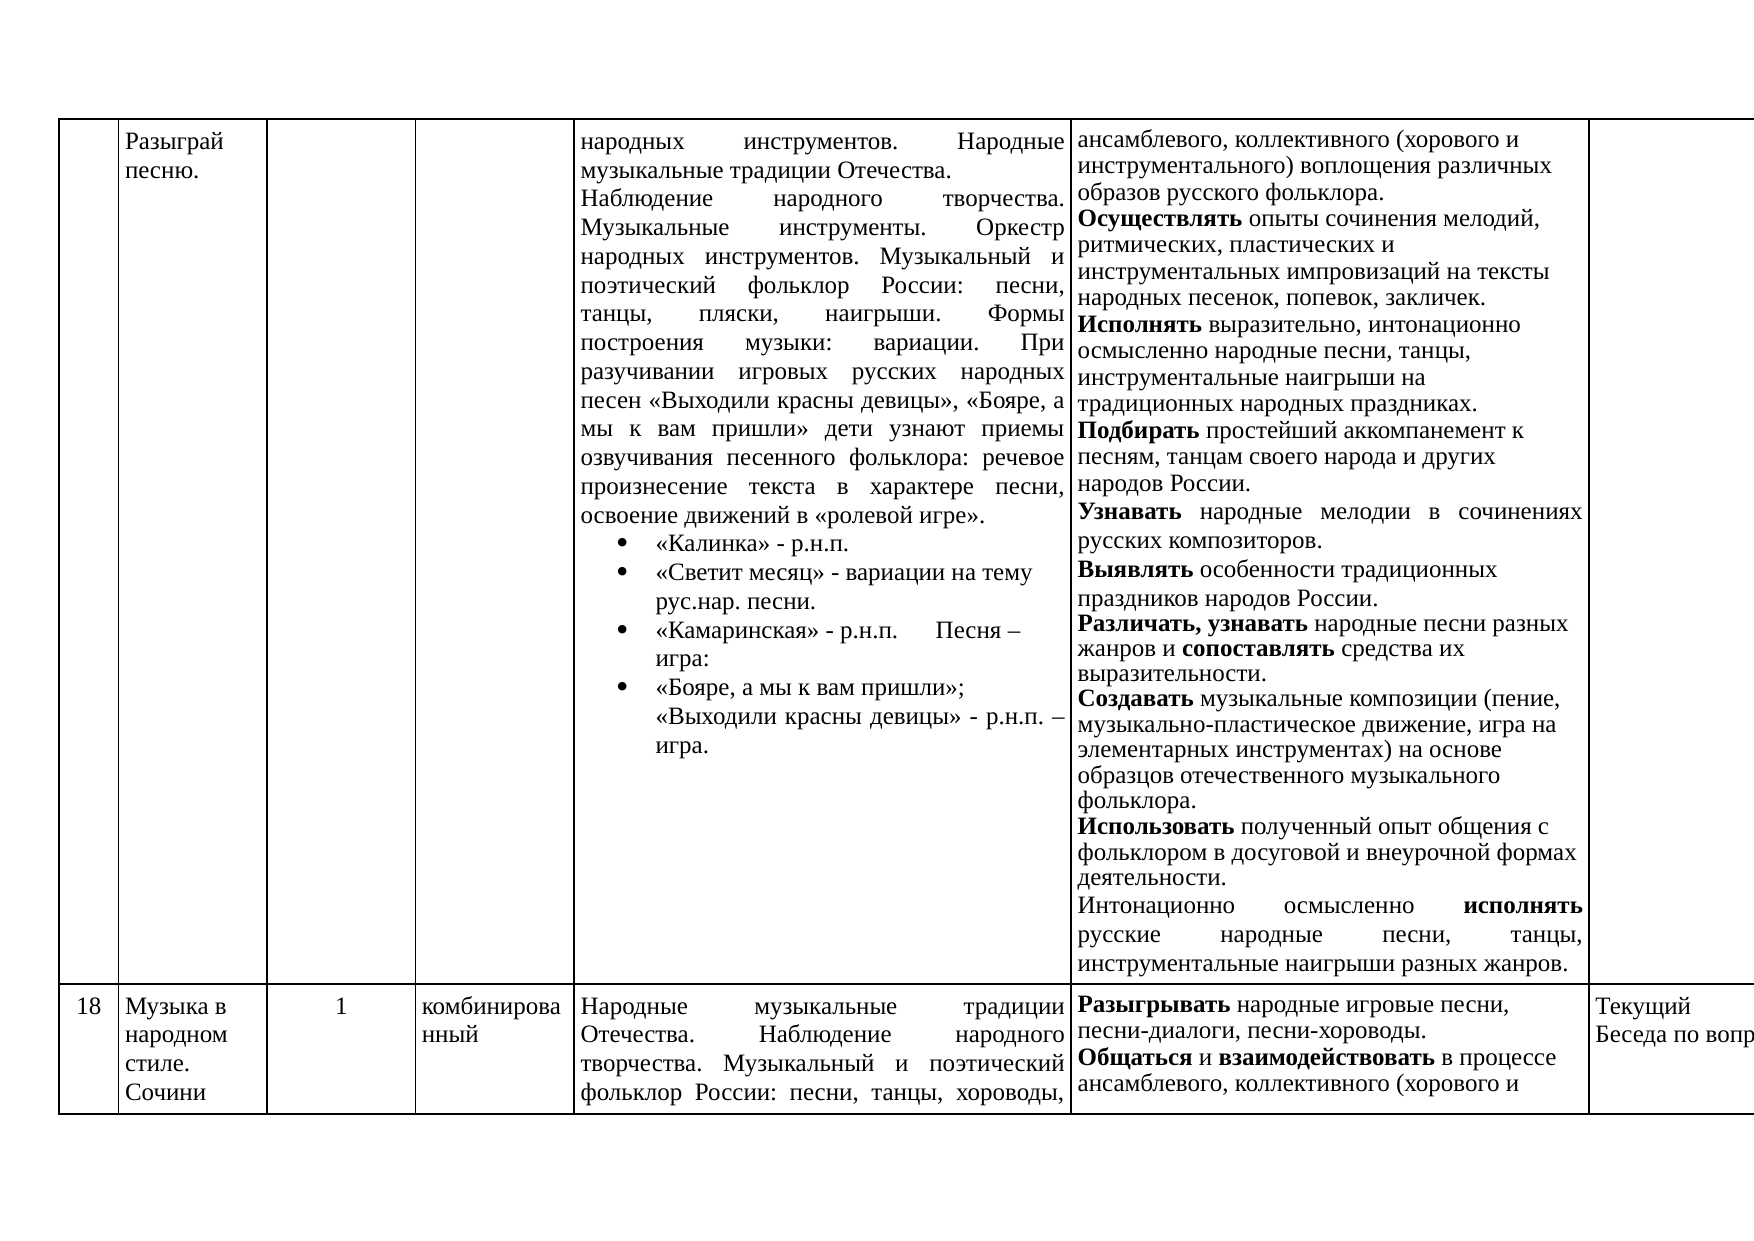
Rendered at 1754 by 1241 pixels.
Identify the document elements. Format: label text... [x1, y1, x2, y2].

table_cell 18 [60, 985, 118, 1113]
table_cell Разыграй песню. [119, 120, 266, 983]
table_cell [416, 120, 573, 983]
table_cell [268, 120, 415, 983]
table_cell [60, 120, 118, 983]
table_cell народных инструментов. Народные музыкальные традиции Отечества. Наблюдение народного творчества. Музыкальные инструменты. Оркестр народных инструментов. Музыкальный и поэтический фольклор России: песни, танцы, пляски, наигрыши. Формы построения музыки: вариации. При разучивании игровых русских народных песен «Выходили красны девицы», «Бояре, а мы к вам пришли» дети узнают приемы озвучивания песенного фольклора: речевое произнесение текста в характере песни, освоение движений в «ролевой игре». «Калинка» - р.н.п. «Светит месяц» - вариации на тему рус.нар. песни. «Камаринская» - р.н.п. Песня – игра: «Бояре, а мы к вам пришли»; «Выходили красны девицы» - р.н.п. – игра. [575, 120, 1070, 983]
table_cell Музыка в народном стиле. Сочини [119, 985, 266, 1113]
table_cell комбинированный [416, 985, 573, 1113]
table_cell Текущий Беседа по вопросам [1590, 985, 1754, 1113]
table_cell Текущий Беседа по вопросам [1590, 120, 1754, 983]
table_cell ансамблевого, коллективного (хорового и инструментального) воплощения различных образов русского фольклора. Осуществлять опыты сочинения мелодий, ритмических, пластических и инструментальных импровизаций на тексты народных песенок, попевок, закличек. Исполнять выразительно, интонационно осмысленно народные песни, танцы, инструментальные наигрыши на традиционных народных праздниках. Подбирать простейший аккомпанемент к песням, танцам своего народа и других народов России. Узнавать народные мелодии в сочинениях русских композиторов. Выявлять особенности традиционных праздников народов России. Различать, узнавать народные песни разных жанров и сопоставлять средства их выразительности. Создавать музыкальные композиции (пение, музыкально-пластическое движение, игра на элементарных инструментах) на основе образцов отечественного музыкального фольклора. Использовать полученный опыт общения с фольклором в досуговой и внеурочной формах деятельности. Интонационно осмысленно исполнять русские народные песни, танцы, инструментальные наигрыши разных жанров. [1072, 120, 1588, 983]
table_cell Разыгрывать народные игровые песни, песни-диалоги, песни-хороводы. Общаться и взаимодействовать в процессе ансамблевого, коллективного (хорового и [1072, 985, 1588, 1113]
table_cell Народные музыкальные традиции Отечества. Наблюдение народного творчества. Музыкальный и поэтический фольклор России: песни, танцы, хороводы, [575, 985, 1070, 1113]
table_cell 1 [268, 985, 415, 1113]
